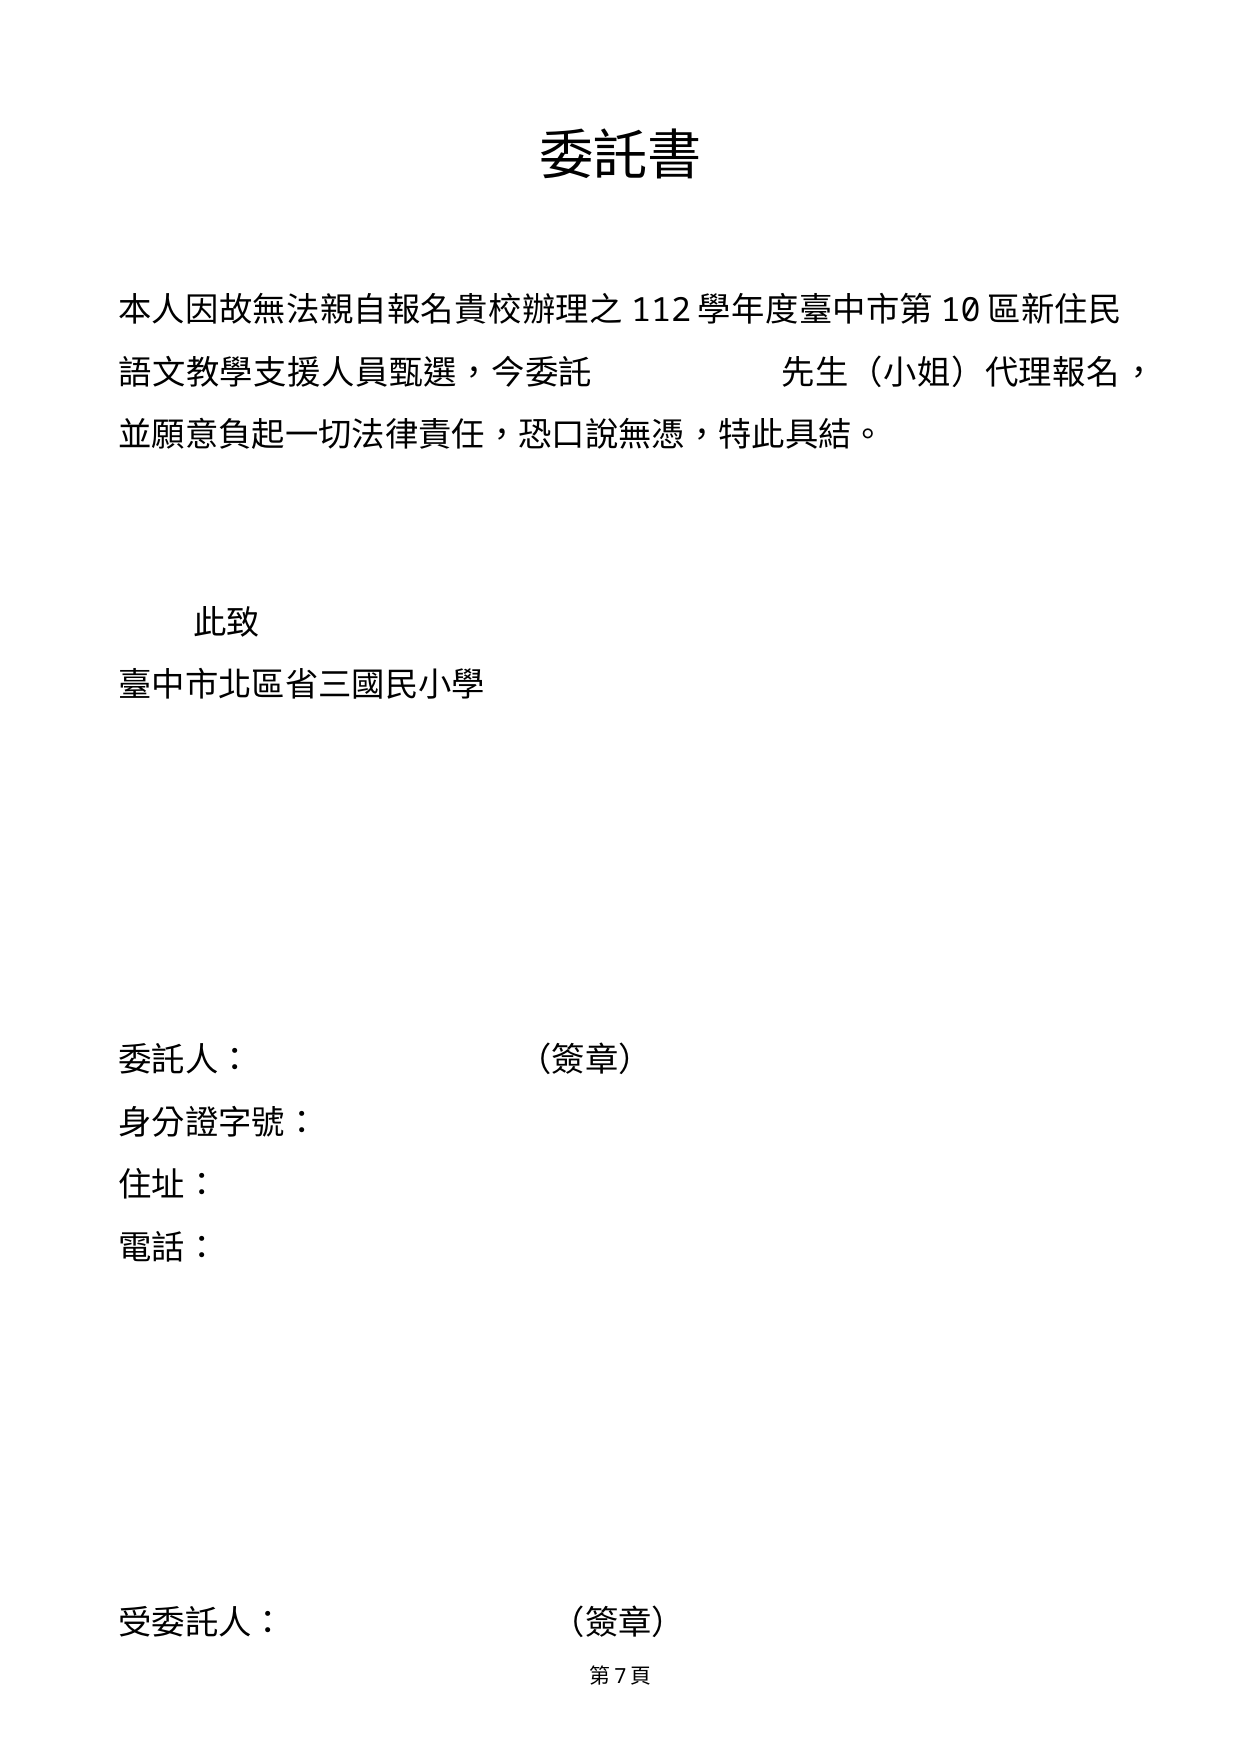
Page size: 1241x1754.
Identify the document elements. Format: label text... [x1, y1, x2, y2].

text 此致 [118, 578, 1122, 641]
text 住址： [118, 1141, 1122, 1203]
text 委託人： （簽章） [118, 1016, 1122, 1078]
text 電話： [118, 1203, 1122, 1266]
text 臺中市北區省三國民小學 [118, 641, 1122, 703]
text 受委託人： （簽章） [118, 1578, 1122, 1641]
text 身分證字號： [118, 1078, 1122, 1141]
text 委託書 [118, 78, 1122, 203]
text 本人因故無法親自報名貴校辦理之112學年度臺中市第10區新住民語文教學支援人員甄選，今委託 先生（小姐）代理報名，並願意負起一切法律責任，恐口說無憑，特此具結。 [118, 266, 1122, 453]
